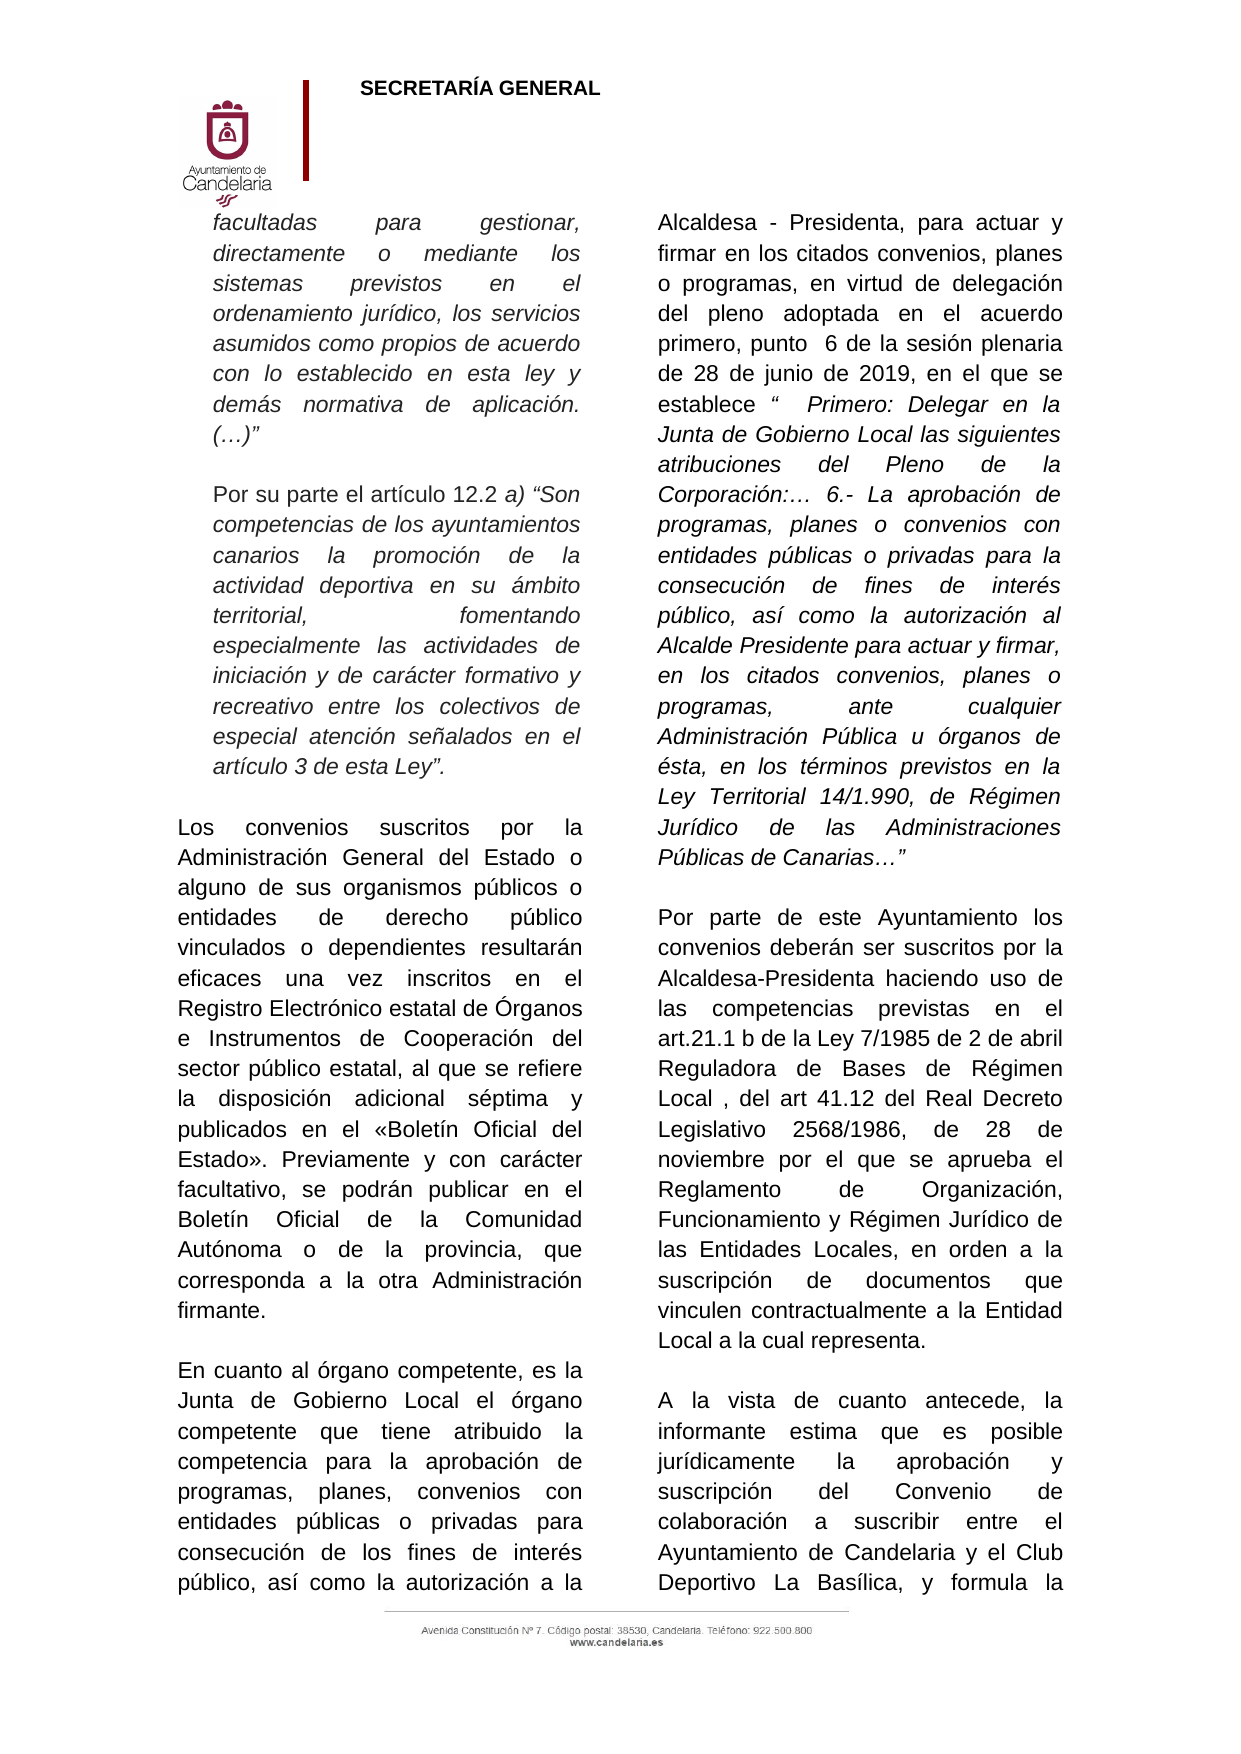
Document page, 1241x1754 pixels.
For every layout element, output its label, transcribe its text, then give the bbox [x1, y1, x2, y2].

text Por parte de este Ayuntamiento los convenios deberán ser suscritos por la Alcaldesa-Presidenta haciendo uso de las competencias previstas en el art.21.1 b de la Ley 7/1985 de 2 de abril Reguladora de Bases de Régimen Local , del art 41.12 del Real Decreto Legislativo 2568/1986, de 28 de noviembre por el que se aprueba el Reglamento de Organización, Funcionamiento y Régimen Jurídico de las Entidades Locales, en orden a la suscripción de documentos que vinculen contractualmente a la Entidad Local a la cual representa. [658, 904, 1063, 1353]
text Alcaldesa - Presidenta, para actuar y firmar en los citados convenios, planes o programas, en virtud de delegación del pleno adoptada en el acuerdo primero, punto 6 de la sesión plenaria de 28 de junio de 2019, en el que se establece “ Primero: Delegar en la Junta de Gobierno Local las siguientes atribuciones del Pleno de la Corporación:… 6.- La aprobación de programas, planes o convenios con entidades públicas o privadas para la consecución de fines de interés público, así como la autorización al Alcalde Presidente para actuar y firmar, en los citados convenios, planes o programas, ante cualquier Administración Pública u órganos de ésta, en los términos previstos en la Ley Territorial 14/1.990, de Régimen Jurídico de las Administraciones Públicas de Canarias…” [658, 209, 1063, 870]
text Por su parte el artículo 12.2 a) “Son competencias de los ayuntamientos canarios la promoción de la actividad deportiva en su ámbito territorial, fomentando especialmente las actividades de iniciación y de carácter formativo y recreativo entre los colectivos de especial atención señalados en el artículo 3 de esta Ley”. [213, 481, 583, 779]
text facultadas para gestionar, directamente o mediante los sistemas previstos en el ordenamiento jurídico, los servicios asumidos como propios de acuerdo con lo establecido en esta ley y demás normativa de aplicación. (…)” [213, 209, 583, 447]
text A la vista de cuanto antecede, la informante estima que es posible jurídicamente la aprobación y suscripción del Convenio de colaboración a suscribir entre el Ayuntamiento de Candelaria y el Club Deportivo La Basílica, y formula la [658, 1387, 1063, 1595]
text En cuanto al órgano competente, es la Junta de Gobierno Local el órgano competente que tiene atribuido la competencia para la aprobación de programas, planes, convenios con entidades públicas o privadas para consecución de los fines de interés público, así como la autorización a la [177, 1357, 583, 1595]
text Los convenios suscritos por la Administración General del Estado o alguno de sus organismos públicos o entidades de derecho público vinculados o dependientes resultarán eficaces una vez inscritos en el Registro Electrónico estatal de Órganos e Instrumentos de Cooperación del sector público estatal, al que se refiere la disposición adicional séptima y publicados en el «Boletín Oficial del Estado». Previamente y con carácter facultativo, se podrán publicar en el Boletín Oficial de la Comunidad Autónoma o de la provincia, que corresponda a la otra Administración firmante. [177, 813, 583, 1323]
